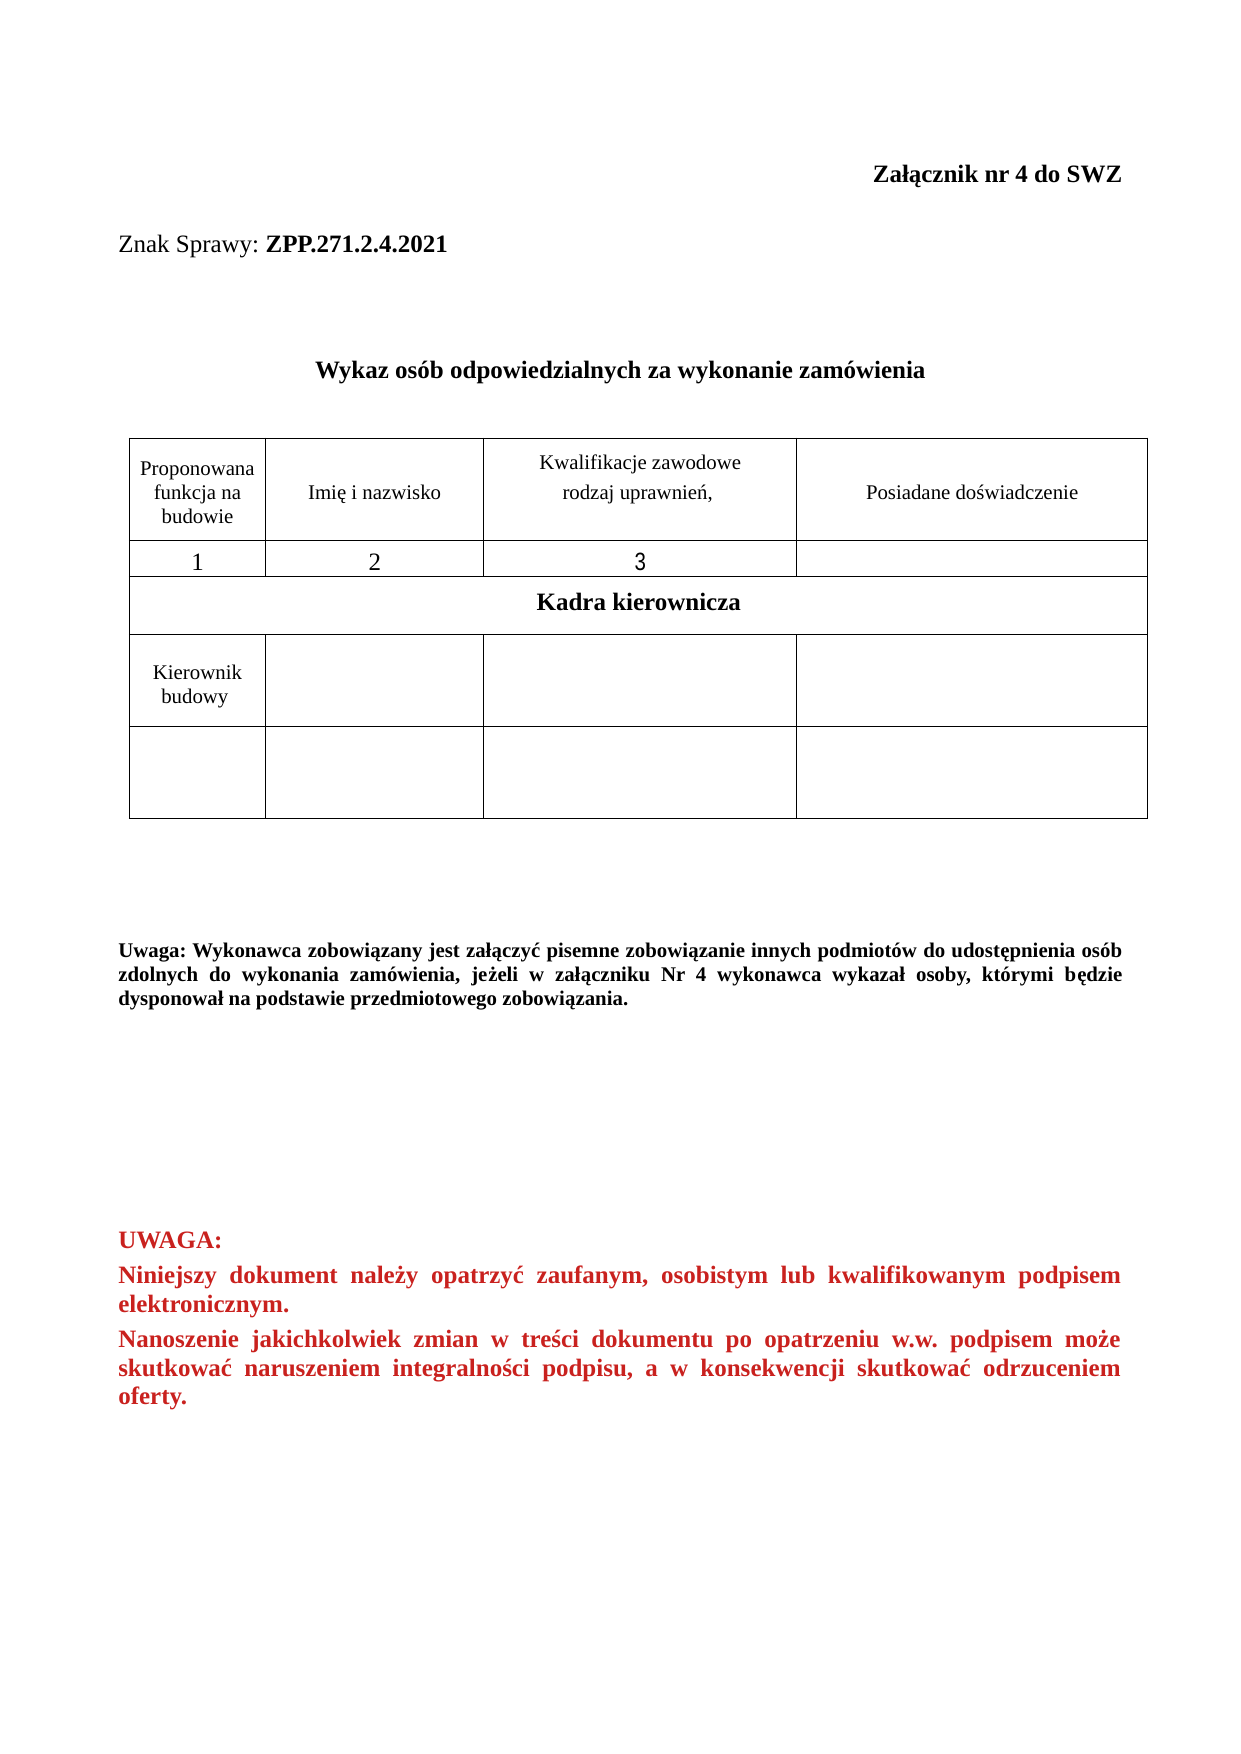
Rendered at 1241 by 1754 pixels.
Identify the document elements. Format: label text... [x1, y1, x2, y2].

table_cell [484, 635, 796, 726]
table_cell [797, 727, 1147, 817]
table_cell [266, 727, 483, 817]
table_cell [797, 541, 1147, 576]
table_cell [484, 727, 796, 817]
text UWAGA: [118, 1225, 1122, 1254]
table_cell 2 [266, 541, 483, 576]
text Niniejszy dokument należy opatrzyć zaufanym, osobistym lub kwalifikowanym podpisem elektronicznym. [118, 1260, 1122, 1318]
table_header Imię i nazwisko [266, 439, 483, 540]
table_cell [797, 635, 1147, 726]
text Wykaz osób odpowiedzialnych za wykonanie zamówienia [118, 355, 1122, 384]
table_cell Kierownik budowy [130, 635, 265, 726]
table_cell [130, 727, 265, 817]
text Uwaga: Wykonawca zobowiązany jest załączyć pisemne zobowiązanie innych podmiotów do udostępnienia osób zdolnych do wykonania zamówienia, jeżeli w załączniku Nr 4 wykonawca wykazał osoby, którymi będzie dysponował na podstawie przedmiotowego zobowiązania. [118, 937, 1122, 1010]
table_cell [266, 635, 483, 726]
table_cell 3 [484, 541, 796, 576]
text Nanoszenie jakichkolwiek zmian w treści dokumentu po opatrzeniu w.w. podpisem może skutkować naruszeniem integralności podpisu, a w konsekwencji skutkować odrzuceniem oferty. [118, 1324, 1122, 1410]
table_header Proponowana funkcja na budowie [130, 439, 265, 540]
table_cell 1 [130, 541, 265, 576]
table_header Kwalifikacje zawodowe rodzaj uprawnień, [484, 439, 796, 540]
table_header Posiadane doświadczenie [797, 439, 1147, 540]
text Znak Sprawy: ZPP.271.2.4.2021 [118, 229, 1122, 258]
table_cell Kadra kierownicza [130, 577, 1147, 634]
text Załącznik nr 4 do SWZ [118, 159, 1122, 188]
